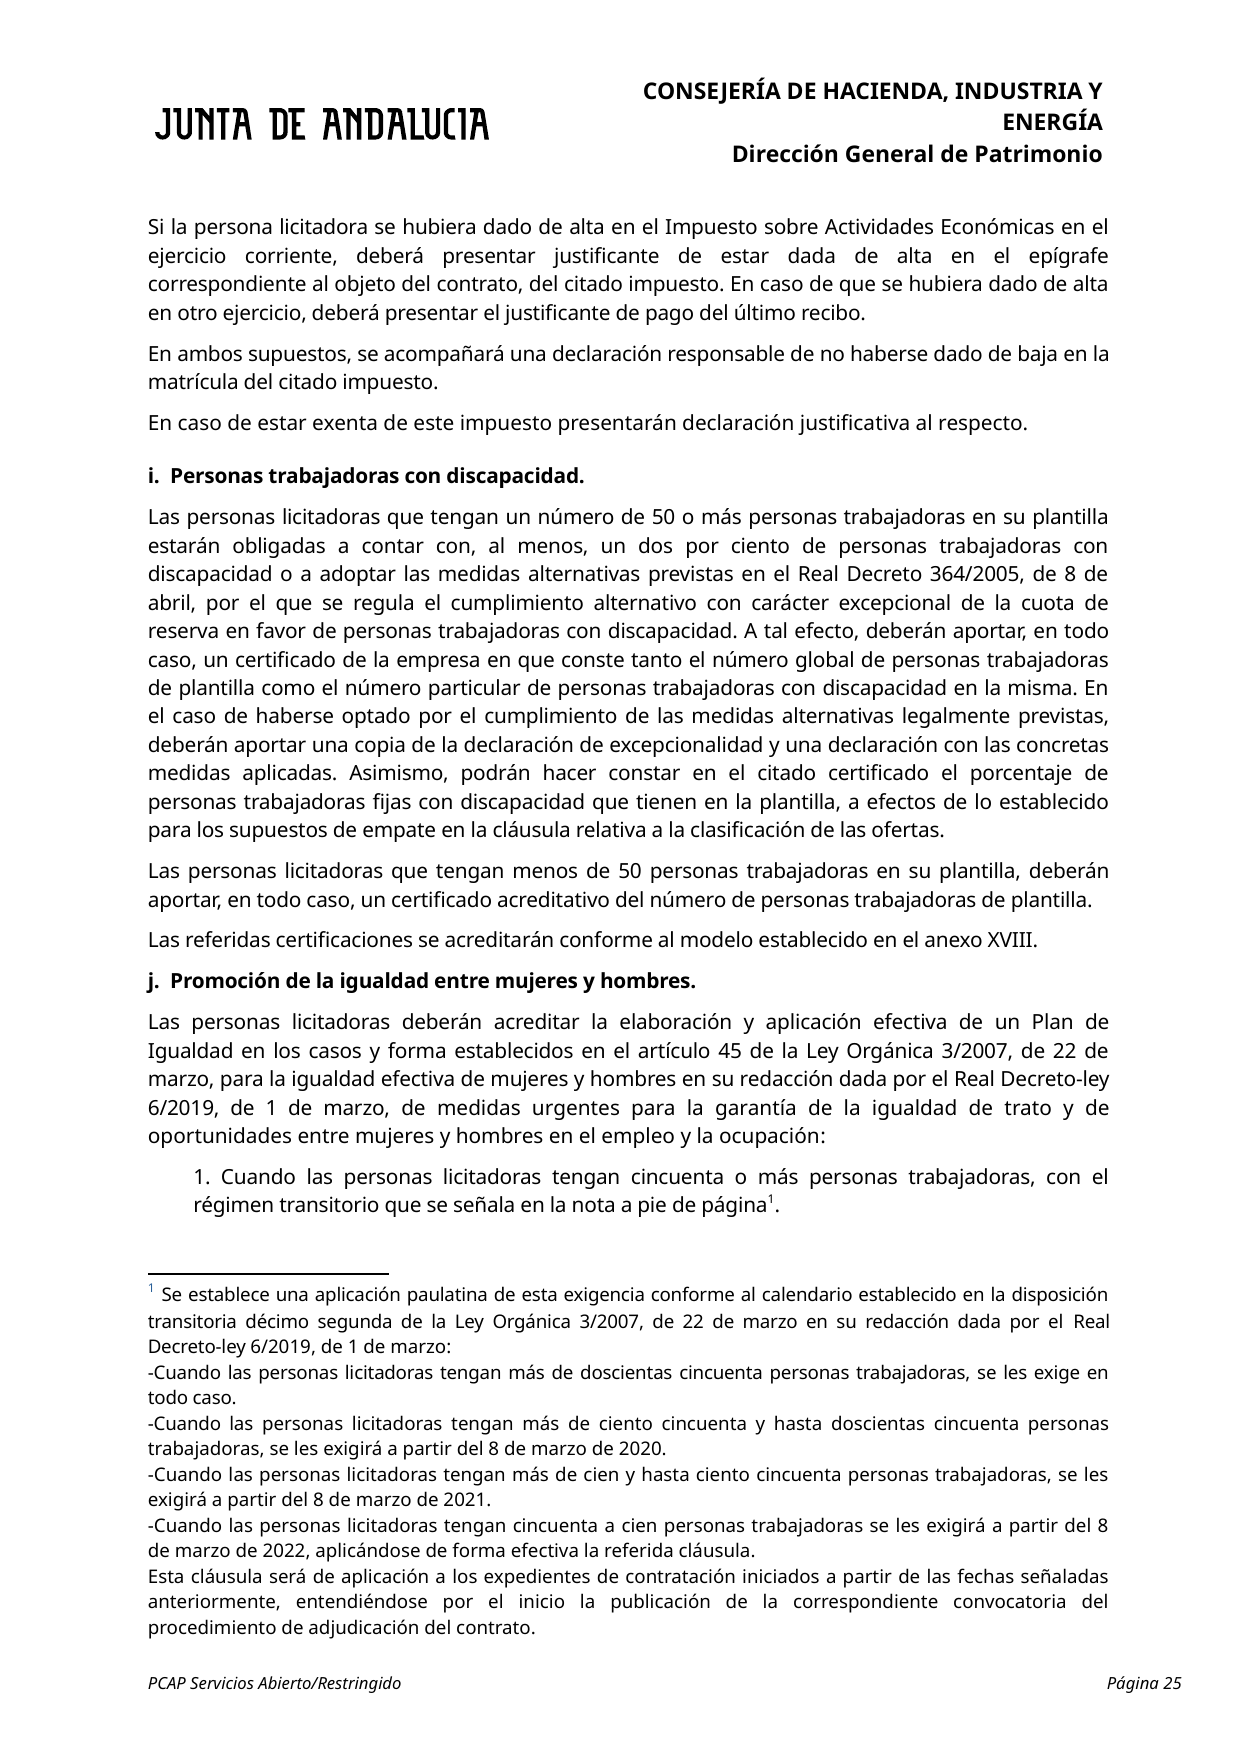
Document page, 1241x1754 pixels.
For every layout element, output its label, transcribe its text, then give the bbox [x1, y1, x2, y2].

list 1. Cuando las personas licitadoras tengan cincuenta o más personas trabajadoras, con el régimen transitorio que se señala en la nota a pie de página. [193, 1162, 1110, 1219]
list Esta cláusula será de aplicación a los expedientes de contratación iniciados a partir de las fechas señaladas anteriormente, entendiéndose por el inicio la publicación de la correspondiente convocatoria del procedimiento de adjudicación del contrato. [148, 1563, 1110, 1640]
text Las personas licitadoras deberán acreditar la elaboración y aplicación efectiva de un Plan de Igualdad en los casos y forma establecidos en el artículo 45 de la Ley Orgánica 3/2007, de 22 de marzo, para la igualdad efectiva de mujeres y hombres en su redacción dada por el Real Decreto-ley 6/2019, de 1 de marzo, de medidas urgentes para la garantía de la igualdad de trato y de oportunidades entre mujeres y hombres en el empleo y la ocupación: [148, 1007, 1110, 1150]
list i. Personas trabajadoras con discapacidad. [148, 462, 1110, 490]
list -Cuando las personas licitadoras tengan más de doscientas cincuenta personas trabajadoras, se les exige en todo caso. [148, 1359, 1110, 1410]
list -Cuando las personas licitadoras tengan más de ciento cincuenta y hasta doscientas cincuenta personas trabajadoras, se les exigirá a partir del 8 de marzo de 2020. [148, 1410, 1110, 1461]
text En caso de estar exenta de este impuesto presentarán declaración justificativa al respecto. [148, 408, 1110, 437]
list Se establece una aplicación paulatina de esta exigencia conforme al calendario establecido en la disposición transitoria décimo segunda de la Ley Orgánica 3/2007, de 22 de marzo en su redacción dada por el Real Decreto-ley 6/2019, de 1 de marzo: [148, 1279, 1110, 1359]
text En ambos supuestos, se acompañará una declaración responsable de no haberse dado de baja en la matrícula del citado impuesto. [148, 339, 1110, 396]
text j. Promoción de la igualdad entre mujeres y hombres. [148, 967, 1110, 995]
text Si la persona licitadora se hubiera dado de alta en el Impuesto sobre Actividades Económicas en el ejercicio corriente, deberá presentar justificante de estar dada de alta en el epígrafe correspondiente al objeto del contrato, del citado impuesto. En caso de que se hubiera dado de alta en otro ejercicio, deberá presentar el justificante de pago del último recibo. [148, 212, 1110, 326]
text Las personas licitadoras que tengan un número de 50 o más personas trabajadoras en su plantilla estarán obligadas a contar con, al menos, un dos por ciento de personas trabajadoras con discapacidad o a adoptar las medidas alternativas previstas en el Real Decreto 364/2005, de 8 de abril, por el que se regula el cumplimiento alternativo con carácter excepcional de la cuota de reserva en favor de personas trabajadoras con discapacidad. A tal efecto, deberán aportar, en todo caso, un certificado de la empresa en que conste tanto el número global de personas trabajadoras de plantilla como el número particular de personas trabajadoras con discapacidad en la misma. En el caso de haberse optado por el cumplimiento de las medidas alternativas legalmente previstas, deberán aportar una copia de la declaración de excepcionalidad y una declaración con las concretas medidas aplicadas. Asimismo, podrán hacer constar en el citado certificado el porcentaje de personas trabajadoras fijas con discapacidad que tienen en la plantilla, a efectos de lo establecido para los supuestos de empate en la cláusula relativa a la clasificación de las ofertas. [148, 502, 1110, 844]
text Las personas licitadoras que tengan menos de 50 personas trabajadoras en su plantilla, deberán aportar, en todo caso, un certificado acreditativo del número de personas trabajadoras de plantilla. [148, 856, 1110, 913]
list -Cuando las personas licitadoras tengan más de cien y hasta ciento cincuenta personas trabajadoras, se les exigirá a partir del 8 de marzo de 2021. [148, 1461, 1110, 1512]
list -Cuando las personas licitadoras tengan cincuenta a cien personas trabajadoras se les exigirá a partir del 8 de marzo de 2022, aplicándose de forma efectiva la referida cláusula. [148, 1512, 1110, 1563]
text Las referidas certificaciones se acreditarán conforme al modelo establecido en el anexo XVIII. [148, 926, 1110, 954]
